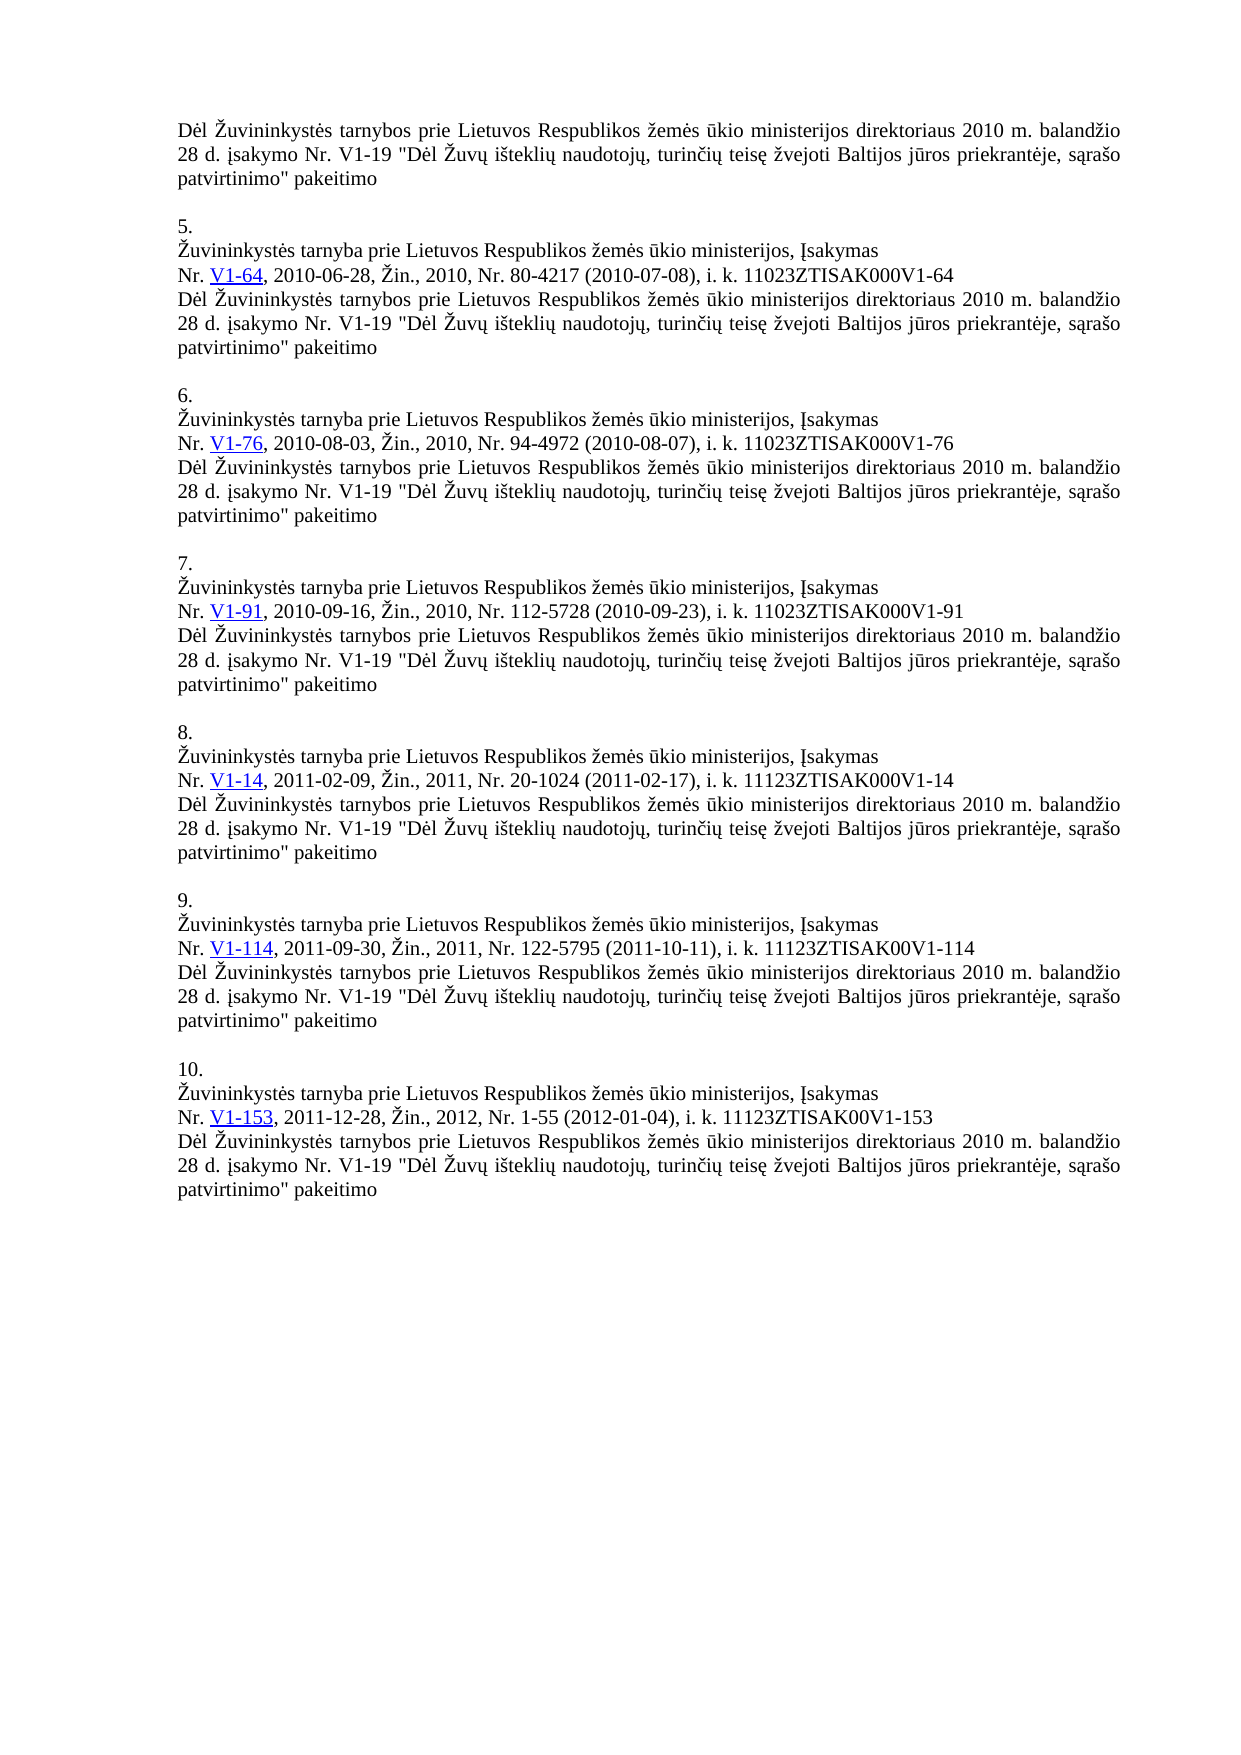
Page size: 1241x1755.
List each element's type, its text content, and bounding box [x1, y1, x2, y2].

text Nr. V1-91, 2010-09-16, Žin., 2010, Nr. 112-5728 (2010-09-23), i. k. 11023ZTISAK000V1-91 [177, 599, 1122, 623]
text 9. [177, 888, 1122, 912]
text Žuvininkystės tarnyba prie Lietuvos Respublikos žemės ūkio ministerijos, Įsakymas [177, 1081, 1122, 1105]
text 8. [177, 720, 1122, 744]
text Žuvininkystės tarnyba prie Lietuvos Respublikos žemės ūkio ministerijos, Įsakymas [177, 912, 1122, 936]
text Nr. V1-76, 2010-08-03, Žin., 2010, Nr. 94-4972 (2010-08-07), i. k. 11023ZTISAK000V1-76 [177, 431, 1122, 455]
text 10. [177, 1057, 1122, 1081]
text Nr. V1-153, 2011-12-28, Žin., 2012, Nr. 1-55 (2012-01-04), i. k. 11123ZTISAK00V1-153 [177, 1105, 1122, 1129]
text Žuvininkystės tarnyba prie Lietuvos Respublikos žemės ūkio ministerijos, Įsakymas [177, 238, 1122, 262]
text Dėl Žuvininkystės tarnybos prie Lietuvos Respublikos žemės ūkio ministerijos direktoriaus 2010 m. balandžio 28 d. įsakymo Nr. V1-19 "Dėl Žuvų išteklių naudotojų, turinčių teisę žvejoti Baltijos jūros priekrantėje, sąrašo patvirtinimo" pakeitimo [177, 792, 1122, 864]
text Dėl Žuvininkystės tarnybos prie Lietuvos Respublikos žemės ūkio ministerijos direktoriaus 2010 m. balandžio 28 d. įsakymo Nr. V1-19 "Dėl Žuvų išteklių naudotojų, turinčių teisę žvejoti Baltijos jūros priekrantėje, sąrašo patvirtinimo" pakeitimo [177, 118, 1122, 190]
text Nr. V1-14, 2011-02-09, Žin., 2011, Nr. 20-1024 (2011-02-17), i. k. 11123ZTISAK000V1-14 [177, 768, 1122, 792]
text Žuvininkystės tarnyba prie Lietuvos Respublikos žemės ūkio ministerijos, Įsakymas [177, 744, 1122, 768]
text 6. [177, 383, 1122, 407]
text Dėl Žuvininkystės tarnybos prie Lietuvos Respublikos žemės ūkio ministerijos direktoriaus 2010 m. balandžio 28 d. įsakymo Nr. V1-19 "Dėl Žuvų išteklių naudotojų, turinčių teisę žvejoti Baltijos jūros priekrantėje, sąrašo patvirtinimo" pakeitimo [177, 455, 1122, 527]
text Žuvininkystės tarnyba prie Lietuvos Respublikos žemės ūkio ministerijos, Įsakymas [177, 575, 1122, 599]
text Žuvininkystės tarnyba prie Lietuvos Respublikos žemės ūkio ministerijos, Įsakymas [177, 407, 1122, 431]
text Nr. V1-114, 2011-09-30, Žin., 2011, Nr. 122-5795 (2011-10-11), i. k. 11123ZTISAK00V1-114 [177, 936, 1122, 960]
text Nr. V1-64, 2010-06-28, Žin., 2010, Nr. 80-4217 (2010-07-08), i. k. 11023ZTISAK000V1-64 [177, 262, 1122, 287]
text 5. [177, 214, 1122, 238]
text Dėl Žuvininkystės tarnybos prie Lietuvos Respublikos žemės ūkio ministerijos direktoriaus 2010 m. balandžio 28 d. įsakymo Nr. V1-19 "Dėl Žuvų išteklių naudotojų, turinčių teisę žvejoti Baltijos jūros priekrantėje, sąrašo patvirtinimo" pakeitimo [177, 960, 1122, 1032]
text Dėl Žuvininkystės tarnybos prie Lietuvos Respublikos žemės ūkio ministerijos direktoriaus 2010 m. balandžio 28 d. įsakymo Nr. V1-19 "Dėl Žuvų išteklių naudotojų, turinčių teisę žvejoti Baltijos jūros priekrantėje, sąrašo patvirtinimo" pakeitimo [177, 1129, 1122, 1201]
text Dėl Žuvininkystės tarnybos prie Lietuvos Respublikos žemės ūkio ministerijos direktoriaus 2010 m. balandžio 28 d. įsakymo Nr. V1-19 "Dėl Žuvų išteklių naudotojų, turinčių teisę žvejoti Baltijos jūros priekrantėje, sąrašo patvirtinimo" pakeitimo [177, 287, 1122, 359]
text Dėl Žuvininkystės tarnybos prie Lietuvos Respublikos žemės ūkio ministerijos direktoriaus 2010 m. balandžio 28 d. įsakymo Nr. V1-19 "Dėl Žuvų išteklių naudotojų, turinčių teisę žvejoti Baltijos jūros priekrantėje, sąrašo patvirtinimo" pakeitimo [177, 623, 1122, 696]
text 7. [177, 551, 1122, 575]
